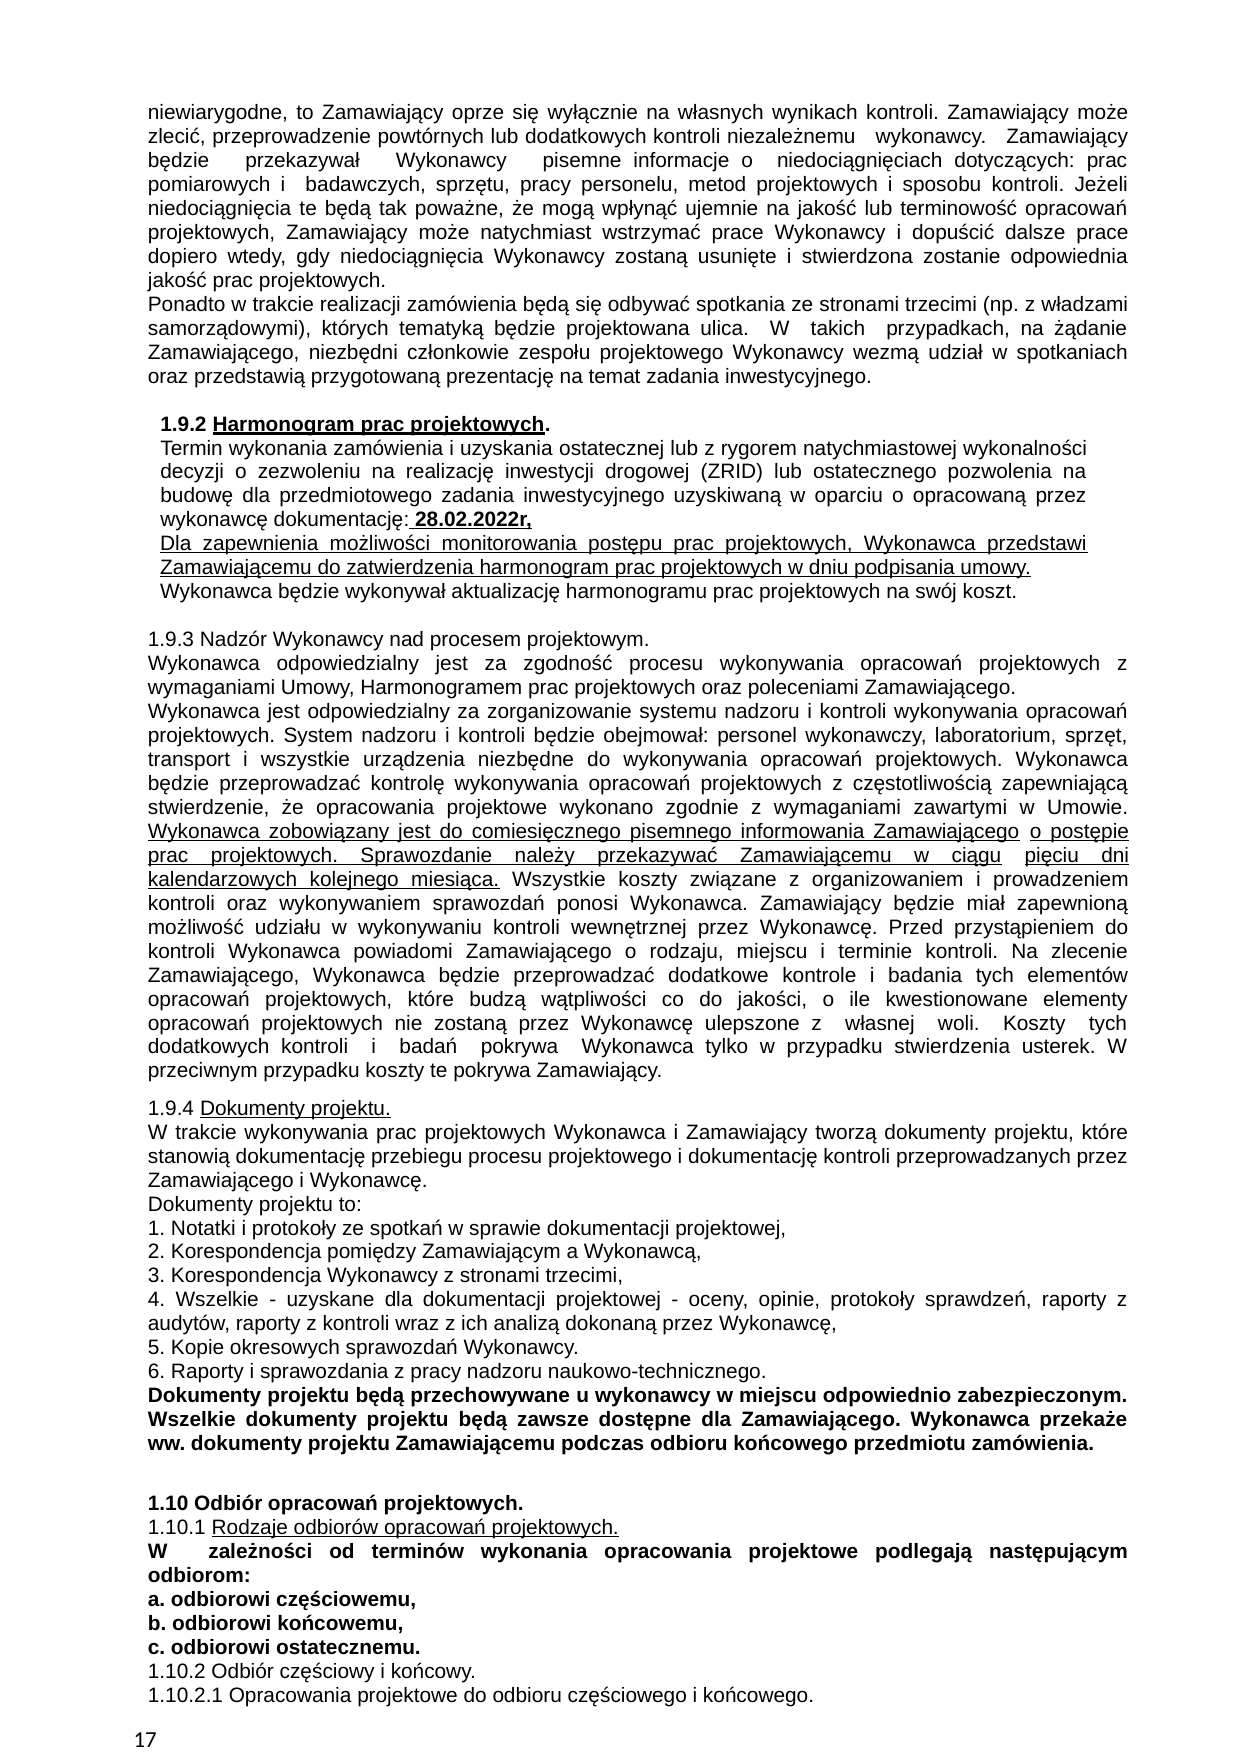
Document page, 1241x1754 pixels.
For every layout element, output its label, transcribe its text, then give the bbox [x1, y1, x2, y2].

text Wykonawca jest odpowiedzialny za zorganizowanie systemu nadzoru i kontroli wykonywania opracowań projektowych. System nadzoru i kontroli będzie obejmował: personel wykonawczy, laboratorium, sprzęt, transport i wszystkie urządzenia niezbędne do wykonywania opracowań projektowych. Wykonawca będzie przeprowadzać kontrolę wykonywania opracowań projektowych z częstotliwością zapewniającą stwierdzenie, że opracowania projektowe wykonano zgodnie z wymaganiami zawartymi w Umowie. Wykonawca zobowiązany jest do comiesięcznego pisemnego informowania Zamawiającego o postępie prac projektowych. Sprawozdanie należy przekazywać Zamawiającemu w ciągu pięciu dni kalendarzowych kolejnego miesiąca. Wszystkie koszty związane z organizowaniem i prowadzeniem kontroli oraz wykonywaniem sprawozdań ponosi Wykonawca. Zamawiający będzie miał zapewnioną możliwość udziału w wykonywaniu kontroli wewnętrznej przez Wykonawcę. Przed przystąpieniem do kontroli Wykonawca powiadomi Zamawiającego o rodzaju, miejscu i terminie kontroli. Na zlecenie Zamawiającego, Wykonawca będzie przeprowadzać dodatkowe kontrole i badania tych elementów opracowań projektowych, które budzą wątpliwości co do jakości, o ile kwestionowane elementy opracowań projektowych nie zostaną przez Wykonawcę ulepszone z własnej woli. Koszty tych dodatkowych kontroli i badań pokrywa Wykonawca tylko w przypadku stwierdzenia usterek. W przeciwnym przypadku koszty te pokrywa Zamawiający. [148, 699, 1129, 1082]
text 1.9.4 Dokumenty projektu. [148, 1096, 452, 1119]
text a. odbiorowi częściowemu, [148, 1587, 469, 1611]
text 1.10.2 Odbiór częściowy i końcowy. [148, 1658, 528, 1682]
text Ponadto w trakcie realizacji zamówienia będą się odbywać spotkania ze stronami trzecimi (np. z władzami samorządowymi), których tematyką będzie projektowana ulica. W takich przypadkach, na żądanie Zamawiającego, niezbędni członkowie zespołu projektowego Wykonawcy wezmą udział w spotkaniach oraz przedstawią przygotowaną prezentację na temat zadania inwestycyjnego. [148, 292, 1129, 387]
text Wykonawca odpowiedzialny jest za zgodność procesu wykonywania opracowań projektowych z wymaganiami Umowy, Harmonogramem prac projektowych oraz poleceniami Zamawiającego. [148, 651, 1128, 699]
text Zamawiającemu do zatwierdzenia harmonogram prac projektowych w dniu podpisania umowy. [160, 553, 1087, 579]
text 1.10 Odbiór opracowań projektowych. [148, 1491, 602, 1515]
text 1.10.1 Rodzaje odbiorów opracowań projektowych. [148, 1515, 691, 1539]
text 5. Kopie okresowych sprawozdań Wykonawcy. [148, 1335, 641, 1359]
text c. odbiorowi ostatecznemu. [148, 1634, 476, 1658]
text Termin wykonania zamówienia i uzyskania ostatecznej lub z rygorem natychmiastowej wykonalności decyzji o zezwoleniu na realizację inwestycji drogowej (ZRID) lub ostatecznego pozwolenia na budowę dla przedmiotowego zadania inwestycyjnego uzyskiwaną w oparciu o opracowaną przez wykonawcę dokumentację: 28.02.2022r, [160, 435, 1087, 531]
text 2. Korespondencja pomiędzy Zamawiającym a Wykonawcą, [148, 1239, 780, 1263]
text Dla zapewnienia możliwości monitorowania postępu prac projektowych, Wykonawca przedstawi [160, 531, 1087, 552]
text 4. Wszelkie - uzyskane dla dokumentacji projektowej - oceny, opinie, protokoły sprawdzeń, raporty z audytów, raporty z kontroli wraz z ich analizą dokonaną przez Wykonawcę, [148, 1287, 1129, 1335]
text 6. Raporty i sprawozdania z pracy nadzoru naukowo-technicznego. [148, 1359, 856, 1383]
text 1.9.2 Harmonogram prac projektowych. [160, 411, 594, 435]
text Dokumenty projektu będą przechowywane u wykonawcy w miejscu odpowiednio zabezpieczonym. Wszelkie dokumenty projektu będą zawsze dostępne dla Zamawiającego. Wykonawca przekaże ww. dokumenty projektu Zamawiającemu podczas odbioru końcowego przedmiotu zamówienia. [148, 1383, 1129, 1455]
text niewiarygodne, to Zamawiający oprze się wyłącznie na własnych wynikach kontroli. Zamawiający może zlecić, przeprowadzenie powtórnych lub dodatkowych kontroli niezależnemu wykonawcy. Zamawiający będzie przekazywał Wykonawcy pisemne informacje o niedociągnięciach dotyczących: prac pomiarowych i badawczych, sprzętu, pracy personelu, metod projektowych i sposobu kontroli. Jeżeli niedociągnięcia te będą tak poważne, że mogą wpłynąć ujemnie na jakość lub terminowość opracowań projektowych, Zamawiający może natychmiast wstrzymać prace Wykonawcy i dopuścić dalsze prace dopiero wtedy, gdy niedociągnięcia Wykonawcy zostaną usunięte i stwierdzona zostanie odpowiednia jakość prac projektowych. [148, 100, 1129, 292]
text Dokumenty projektu to: [148, 1191, 407, 1215]
text Wykonawca będzie wykonywał aktualizację harmonogramu prac projektowych na swój koszt. [160, 579, 1082, 603]
text W zależności od terminów wykonania opracowania projektowe podlegają następującym odbiorom: [148, 1539, 1129, 1587]
text W trakcie wykonywania prac projektowych Wykonawca i Zamawiający tworzą dokumenty projektu, które stanowią dokumentację przebiegu procesu projektowego i dokumentację kontroli przeprowadzanych przez Zamawiającego i Wykonawcę. [148, 1119, 1129, 1191]
text 1.10.2.1 Opracowania projektowe do odbioru częściowego i końcowego. [148, 1682, 910, 1706]
text 1.9.3 Nadzór Wykonawcy nad procesem projektowym. [148, 627, 1138, 651]
text 1. Notatki i protokoły ze spotkań w sprawie dokumentacji projektowej, [148, 1215, 896, 1239]
text 3. Korespondencja Wykonawcy z stronami trzecimi, [148, 1263, 696, 1287]
text b. odbiorowi końcowemu, [148, 1611, 455, 1634]
